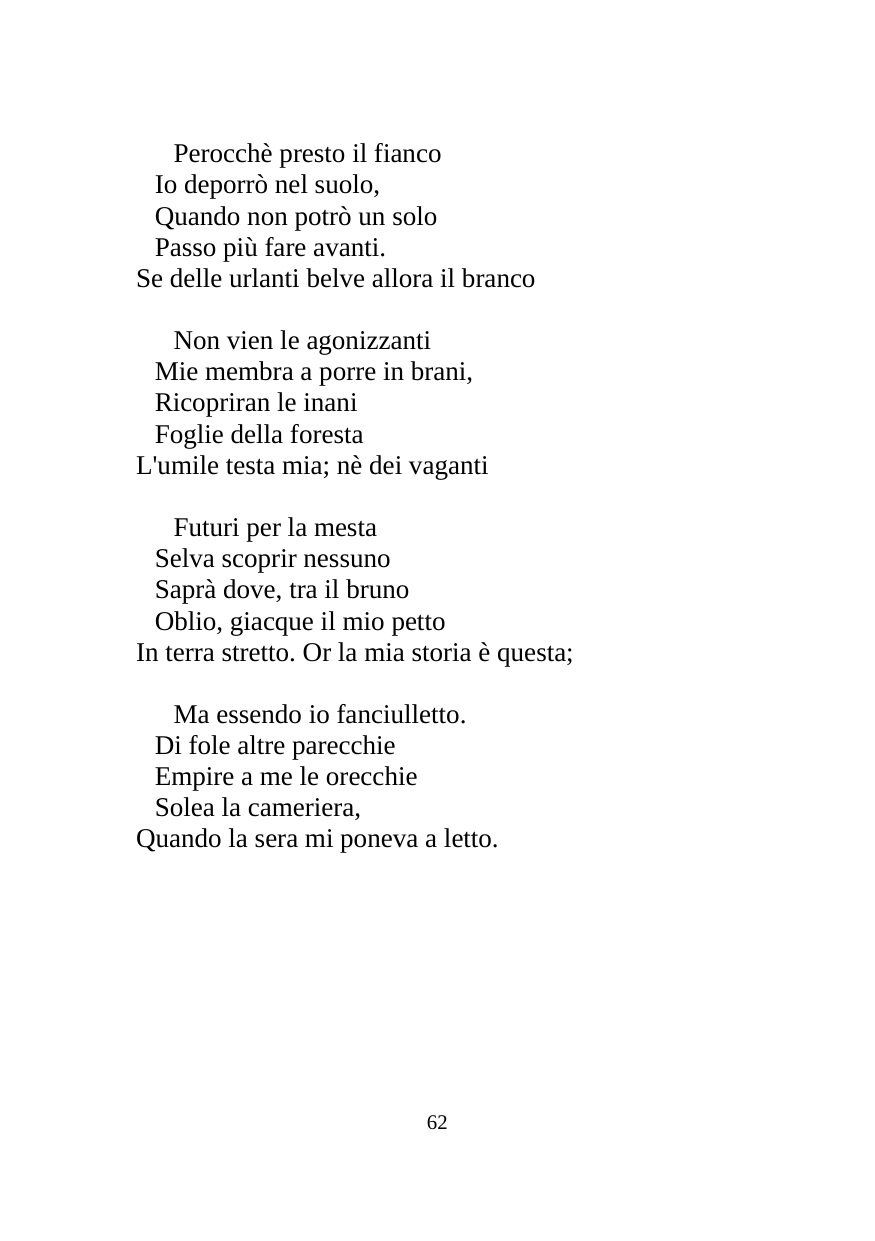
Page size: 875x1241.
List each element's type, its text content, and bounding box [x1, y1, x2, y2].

text Mie membra a porre in brani, [125, 355, 768, 387]
text Oblio, giacque il mio petto [125, 604, 768, 636]
text Perocchè presto il fianco [144, 137, 768, 168]
text Solea la cameriera, [125, 791, 768, 823]
text Selva scoprir nessuno [125, 542, 768, 573]
text Non vien le agonizzanti [144, 324, 768, 355]
text In terra stretto. Or la mia storia è questa; [106, 636, 768, 667]
text Quando non potrò un solo [125, 200, 768, 231]
text Passo più fare avanti. [125, 231, 768, 262]
text Di fole altre parecchie [125, 729, 768, 760]
text L'umile testa mia; nè dei vaganti [106, 449, 768, 480]
text Io deporrò nel suolo, [125, 168, 768, 200]
text Foglie della foresta [125, 418, 768, 449]
text Ma essendo io fanciulletto. [144, 698, 768, 729]
text Empire a me le orecchie [125, 760, 768, 791]
text Saprà dove, tra il bruno [125, 573, 768, 604]
text Futuri per la mesta [144, 511, 768, 542]
text Se delle urlanti belve allora il branco [106, 262, 768, 293]
text Quando la sera mi poneva a letto. [106, 823, 768, 854]
text Ricopriran le inani [125, 387, 768, 418]
